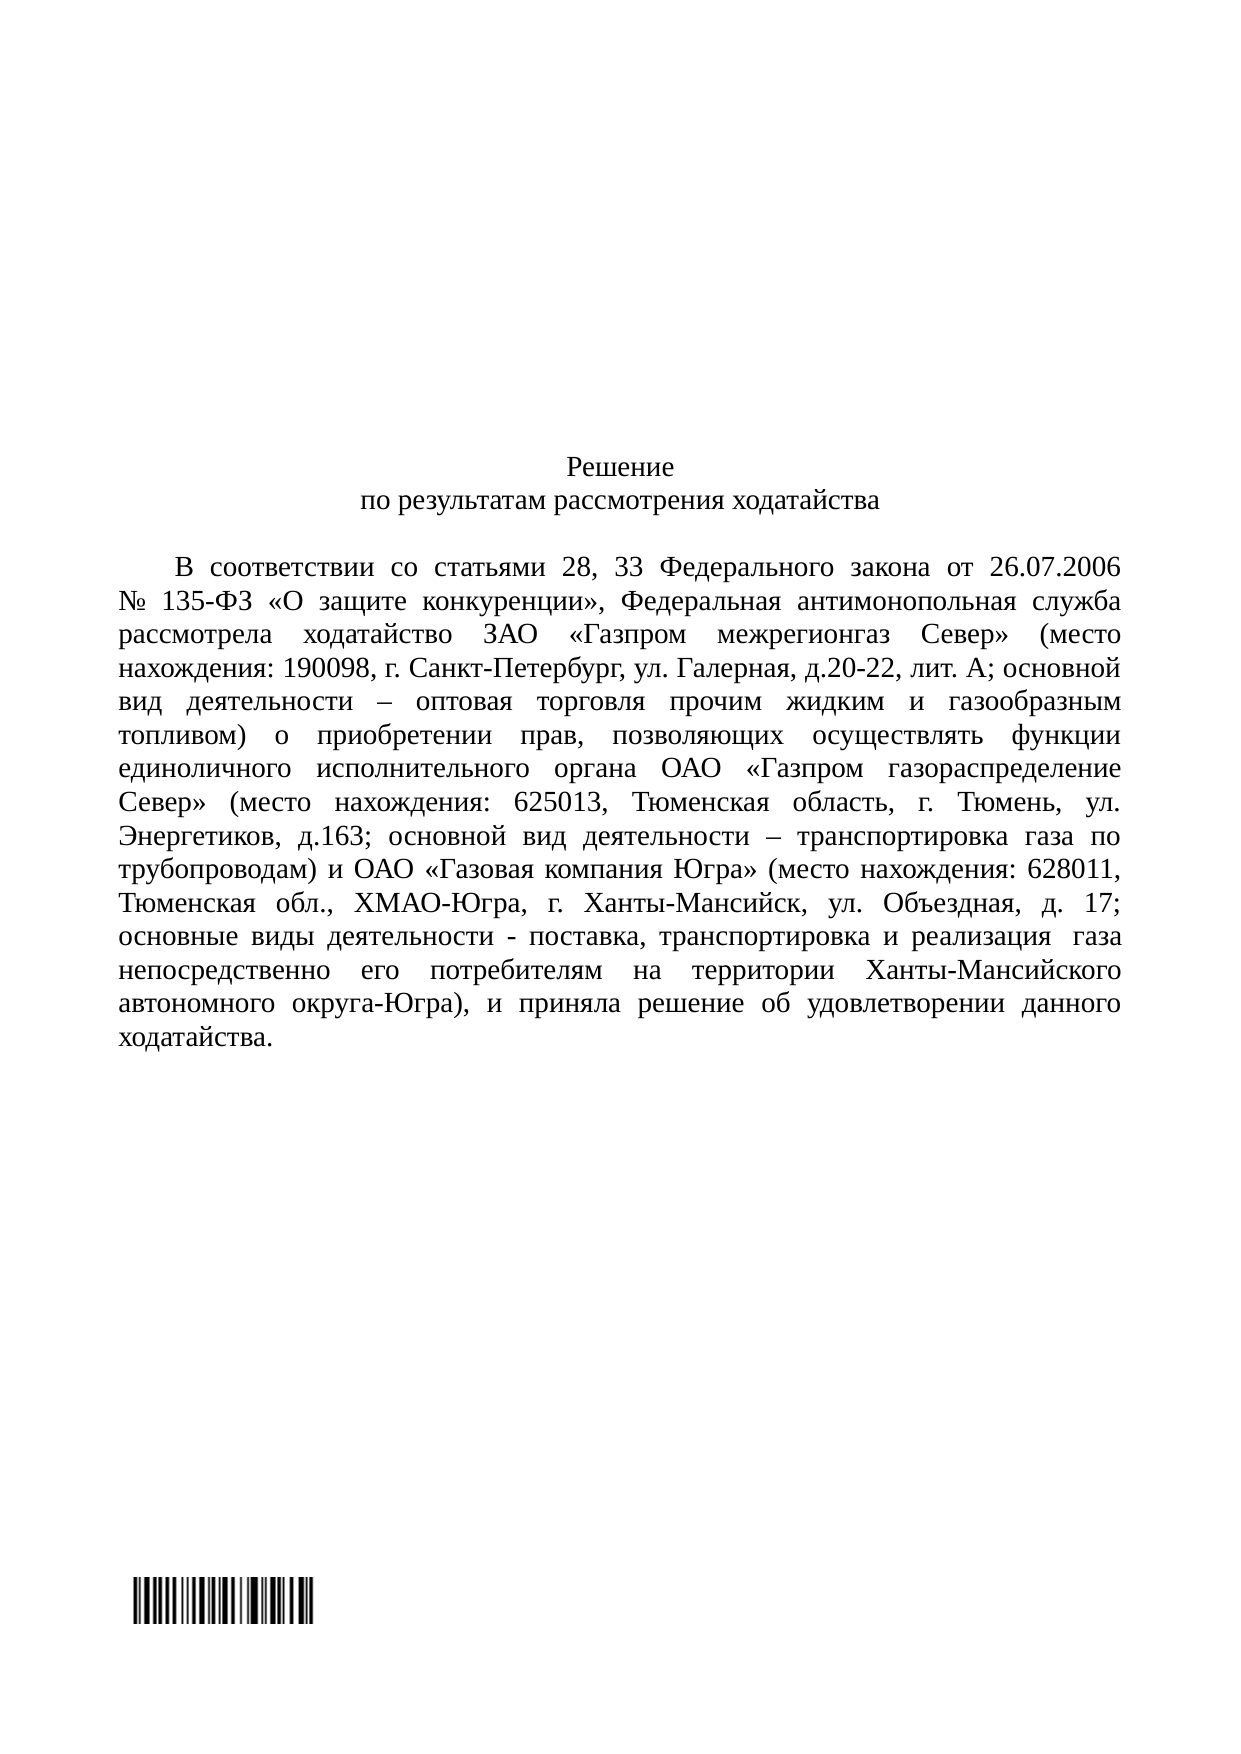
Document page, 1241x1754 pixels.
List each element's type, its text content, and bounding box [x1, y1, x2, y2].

text по результатам рассмотрения ходатайства [118, 482, 1122, 516]
picture [118, 1577, 331, 1624]
text В соответствии со статьями 28, 33 Федерального закона от 26.07.2006 № 135-ФЗ «О защите конкуренции», Федеральная антимонопольная служба рассмотрела ходатайство ЗАО «Газпром межрегионгаз Север» (место нахождения: 190098, г. Санкт-Петербург, ул. Галерная, д.20-22, лит. А; основной вид деятельности – оптовая торговля прочим жидким и газообразным топливом) о приобретении прав, позволяющих осуществлять функции единоличного исполнительного органа ОАО «Газпром газораспределение Север» (место нахождения: 625013, Тюменская область, г. Тюмень, ул. Энергетиков, д.163; основной вид деятельности – транспортировка газа по трубопроводам) и ОАО «Газовая компания Югра» (место нахождения: 628011, Тюменская обл., ХМАО-Югра, г. Ханты-Мансийск, ул. Объездная, д. 17; основные виды деятельности - поставка, транспортировка и реализация газа непосредственно его потребителям на территории Ханты-Мансийского автономного округа-Югра), и приняла решение об удовлетворении данного ходатайства. [118, 549, 1122, 1052]
text Решение [118, 449, 1122, 482]
